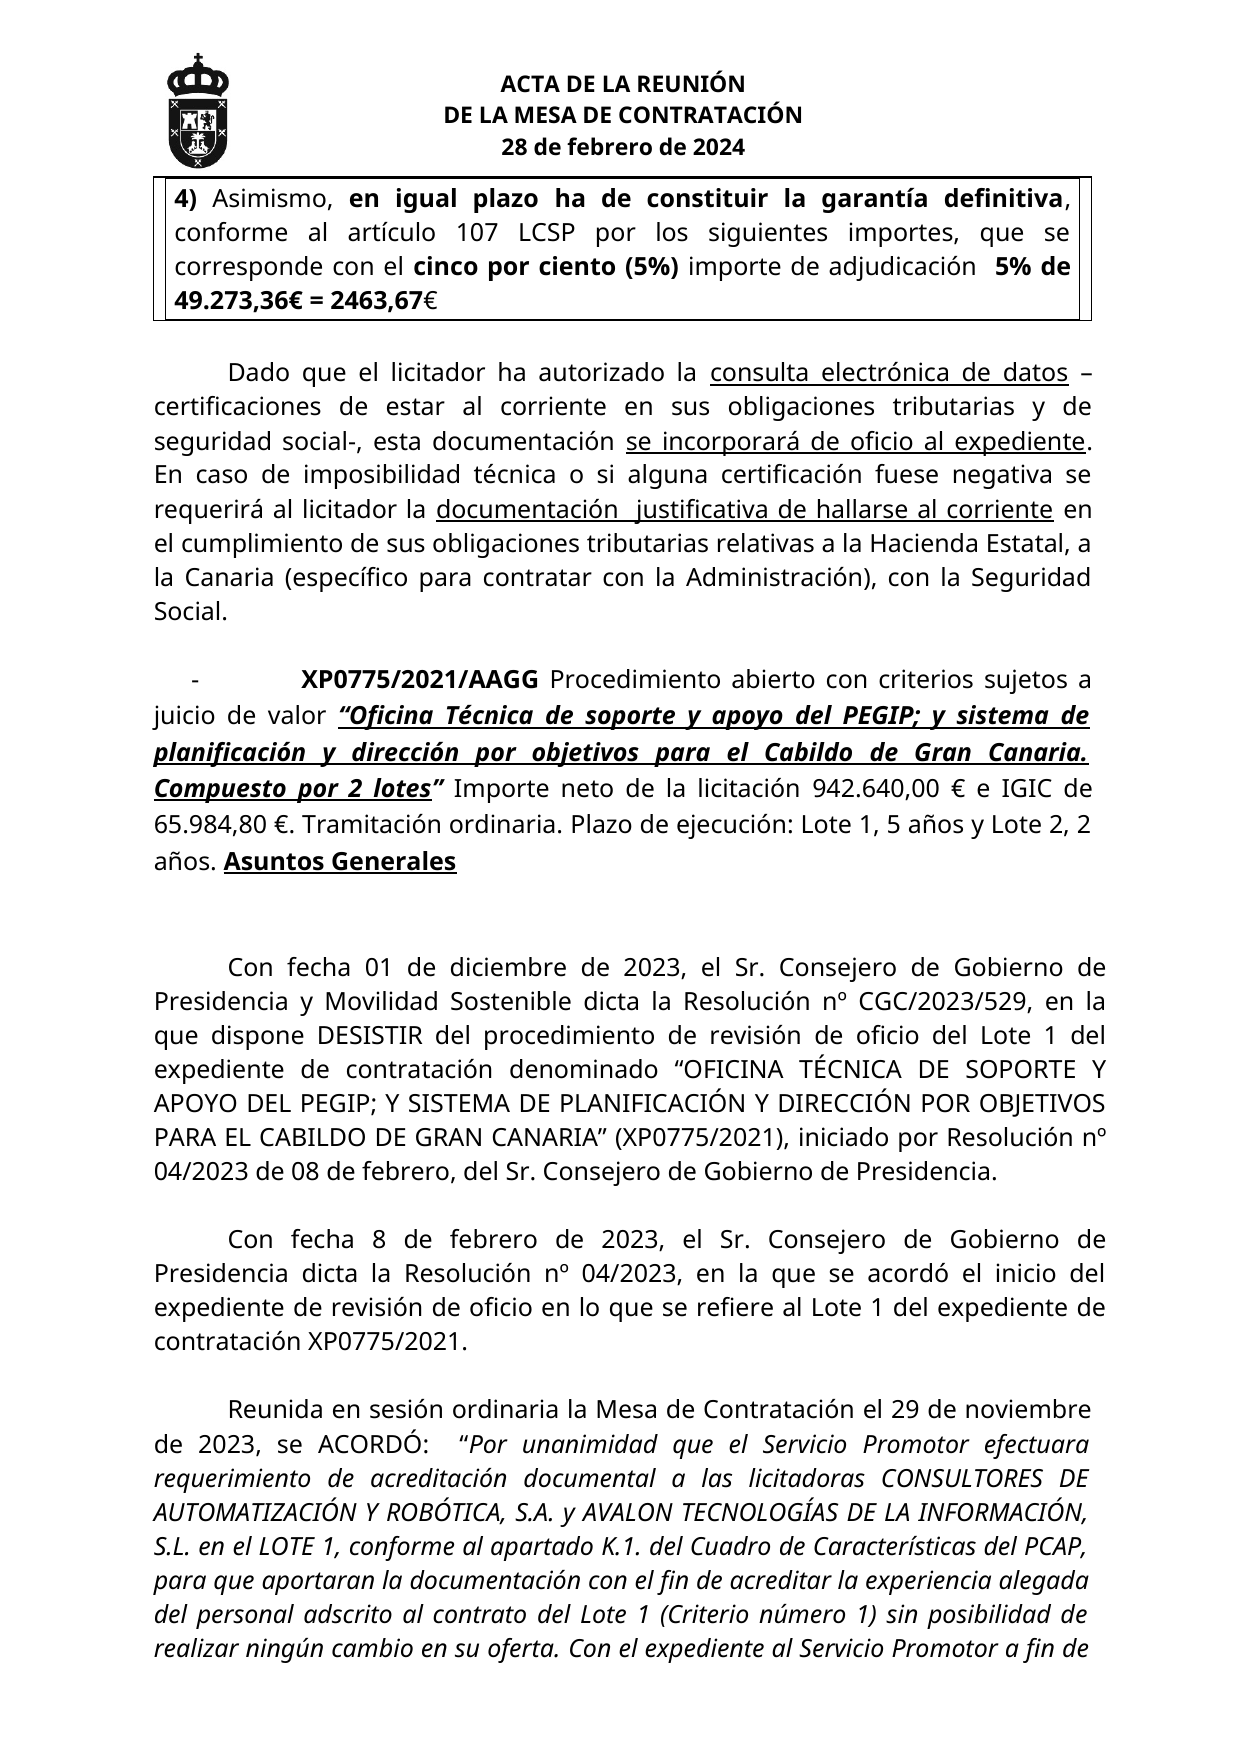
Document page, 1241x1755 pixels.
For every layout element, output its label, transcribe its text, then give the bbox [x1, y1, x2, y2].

text Con fecha 01 de diciembre de 2023, el Sr. Consejero de Gobierno de Presidencia y Movilidad Sostenible dicta la Resolución nº CGC/2023/529, en la que dispone DESISTIR del procedimiento de revisión de oficio del Lote 1 del expediente de contratación denominado “OFICINA TÉCNICA DE SOPORTE Y APOYO DEL PEGIP; Y SISTEMA DE PLANIFICACIÓN Y DIRECCIÓN POR OBJETIVOS PARA EL CABILDO DE GRAN CANARIA” (XP0775/2021), iniciado por Resolución nº 04/2023 de 08 de febrero, del Sr. Consejero de Gobierno de Presidencia. [153, 949, 1108, 1188]
text Dado que el licitador ha autorizado la consulta electrónica de datos –certificaciones de estar al corriente en sus obligaciones tributarias y de seguridad social-, esta documentación se incorporará de oficio al expediente. En caso de imposibilidad técnica o si alguna certificación fuese negativa se requerirá al licitador la documentación justificativa de hallarse al corriente en el cumplimiento de sus obligaciones tributarias relativas a la Hacienda Estatal, a la Canaria (específico para contratar con la Administración), con la Seguridad Social. [153, 355, 1093, 627]
text Reunida en sesión ordinaria la Mesa de Contratación el 29 de noviembre de 2023, se ACORDÓ: “Por unanimidad que el Servicio Promotor efectuara requerimiento de acreditación documental a las licitadoras CONSULTORES DE AUTOMATIZACIÓN Y ROBÓTICA, S.A. y AVALON TECNOLOGÍAS DE LA INFORMACIÓN, S.L. en el LOTE 1, conforme al apartado K.1. del Cuadro de Características del PCAP, para que aportaran la documentación con el fin de acreditar la experiencia alegada del personal adscrito al contrato del Lote 1 (Criterio número 1) sin posibilidad de realizar ningún cambio en su oferta. Con el expediente al Servicio Promotor a fin de [153, 1392, 1093, 1665]
table_header 4) Asimismo, en igual plazo ha de constituir la garantía definitiva, conforme al artículo 107 LCSP por los siguientes importes, que se corresponde con el cinco por ciento (5%) importe de adjudicación 5% de 49.273,36€ = 2463,67€ [166, 179, 1079, 319]
text Con fecha 8 de febrero de 2023, el Sr. Consejero de Gobierno de Presidencia dicta la Resolución nº 04/2023, en la que se acordó el inicio del expediente de revisión de oficio en lo que se refiere al Lote 1 del expediente de contratación XP0775/2021. [153, 1222, 1108, 1358]
list XP0775/2021/AAGG Procedimiento abierto con criterios sujetos a juicio de valor “Oficina Técnica de soporte y apoyo del PEGIP; y sistema de planificación y dirección por objetivos para el Cabildo de Gran Canaria. Compuesto por 2 lotes” Importe neto de la licitación 942.640,00 € e IGIC de 65.984,80 €. Tramitación ordinaria. Plazo de ejecución: Lote 1, 5 años y Lote 2, 2 años. Asuntos Generales [153, 662, 1093, 877]
